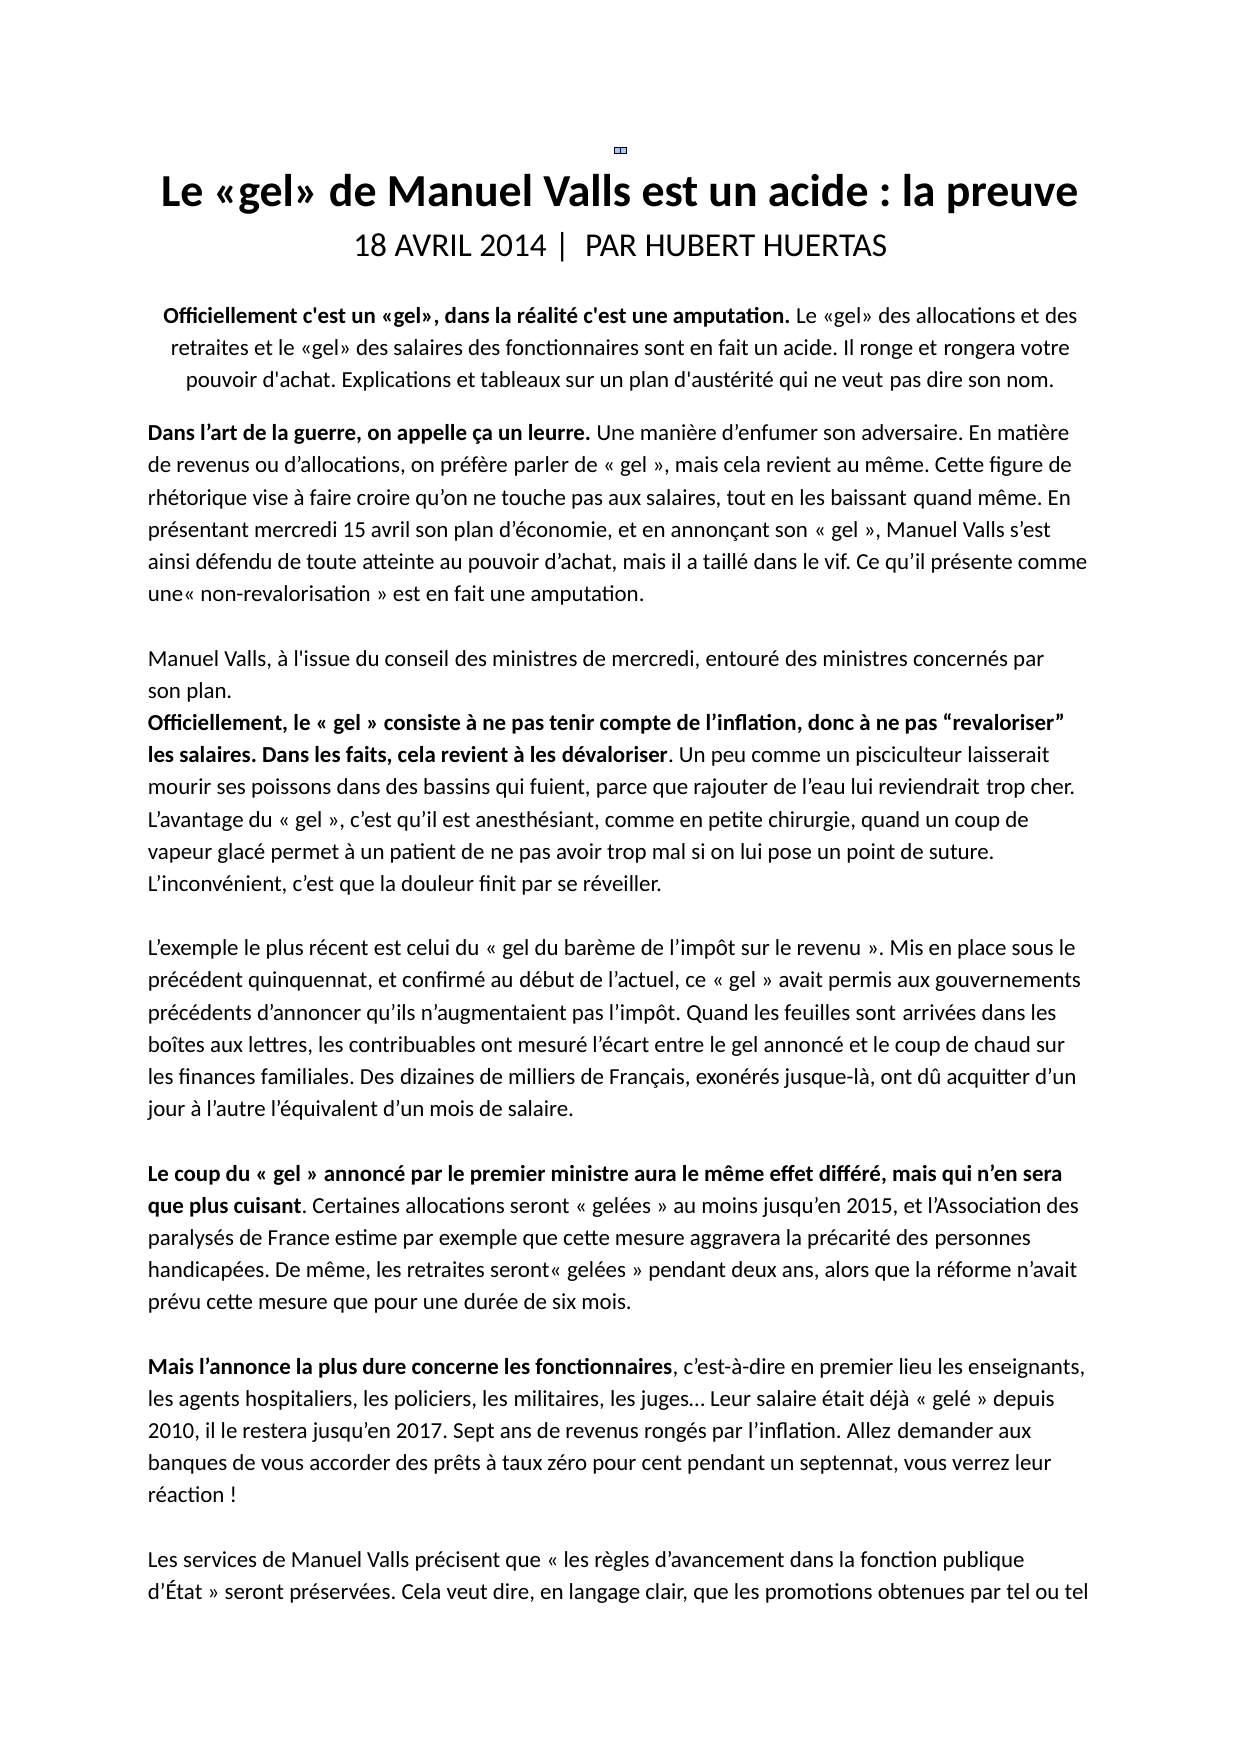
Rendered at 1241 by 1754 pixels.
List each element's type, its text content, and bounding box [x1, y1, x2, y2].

text Dans l’art de la guerre, on appelle ça un leurre. Une manière d’enfumer son adversaire. En matière de revenus ou d’allocations, on préfère parler de « gel », mais cela revient au même. Cette figure de rhétorique vise à faire croire qu’on ne touche pas aux salaires, tout en les baissant quand même. En présentant mercredi 15 avril son plan d’économie, et en annonçant son « gel », Manuel Valls s’est ainsi défendu de toute atteinte au pouvoir d’achat, mais il a taillé dans le vif. Ce qu’il présente comme une« non-revalorisation » est en fait une amputation. Manuel Valls, à l'issue du conseil des ministres de mercredi, entouré des ministres concernés par son plan. Officiellement, le « gel » consiste à ne pas tenir compte de l’inflation, donc à ne pas “revaloriser” les salaires. Dans les faits, cela revient à les dévaloriser. Un peu comme un pisciculteur laisserait mourir ses poissons dans des bassins qui fuient, parce que rajouter de l’eau lui reviendrait trop cher. L’avantage du « gel », c’est qu’il est anesthésiant, comme en petite chirurgie, quand un coup de vapeur glacé permet à un patient de ne pas avoir trop mal si on lui pose un point de suture. L’inconvénient, c’est que la douleur finit par se réveiller. L’exemple le plus récent est celui du « gel du barème de l’impôt sur le revenu ». Mis en place sous le précédent quinquennat, et confirmé au début de l’actuel, ce « gel » avait permis aux gouvernements précédents d’annoncer qu’ils n’augmentaient pas l’impôt. Quand les feuilles sont arrivées dans les boîtes aux lettres, les contribuables ont mesuré l’écart entre le gel annoncé et le coup de chaud sur les finances familiales. Des dizaines de milliers de Français, exonérés jusque-là, ont dû acquitter d’un jour à l’autre l’équivalent d’un mois de salaire. Le coup du « gel » annoncé par le premier ministre aura le même effet différé, mais qui n’en sera que plus cuisant. Certaines allocations seront « gelées » au moins jusqu’en 2015, et l’Association des paralysés de France estime par exemple que cette mesure aggravera la précarité des personnes handicapées. De même, les retraites seront« gelées » pendant deux ans, alors que la réforme n’avait prévu cette mesure que pour une durée de six mois. Mais l’annonce la plus dure concerne les fonctionnaires, c’est-à-dire en premier lieu les enseignants, les agents hospitaliers, les policiers, les militaires, les juges… Leur salaire était déjà « gelé » depuis 2010, il le restera jusqu’en 2017. Sept ans de revenus rongés par l’inflation. Allez demander aux banques de vous accorder des prêts à taux zéro pour cent pendant un septennat, vous verrez leur réaction ! Les services de Manuel Valls précisent que « les règles d’avancement dans la fonction publique d’État » seront préservées. Cela veut dire, en langage clair, que les promotions obtenues par tel ou tel [148, 418, 1092, 1605]
text Le «gel» de Manuel Valls est un acide : la preuve 18 AVRIL 2014 | PAR HUBERT HUERTAS Officiellement c'est un «gel», dans la réalité c'est une amputation. Le «gel» des allocations et des retraites et le «gel» des salaires des fonctionnaires sont en fait un acide. Il ronge et rongera votre pouvoir d'achat. Explications et tableaux sur un plan d'austérité qui ne veut pas dire son nom. [148, 148, 1092, 393]
